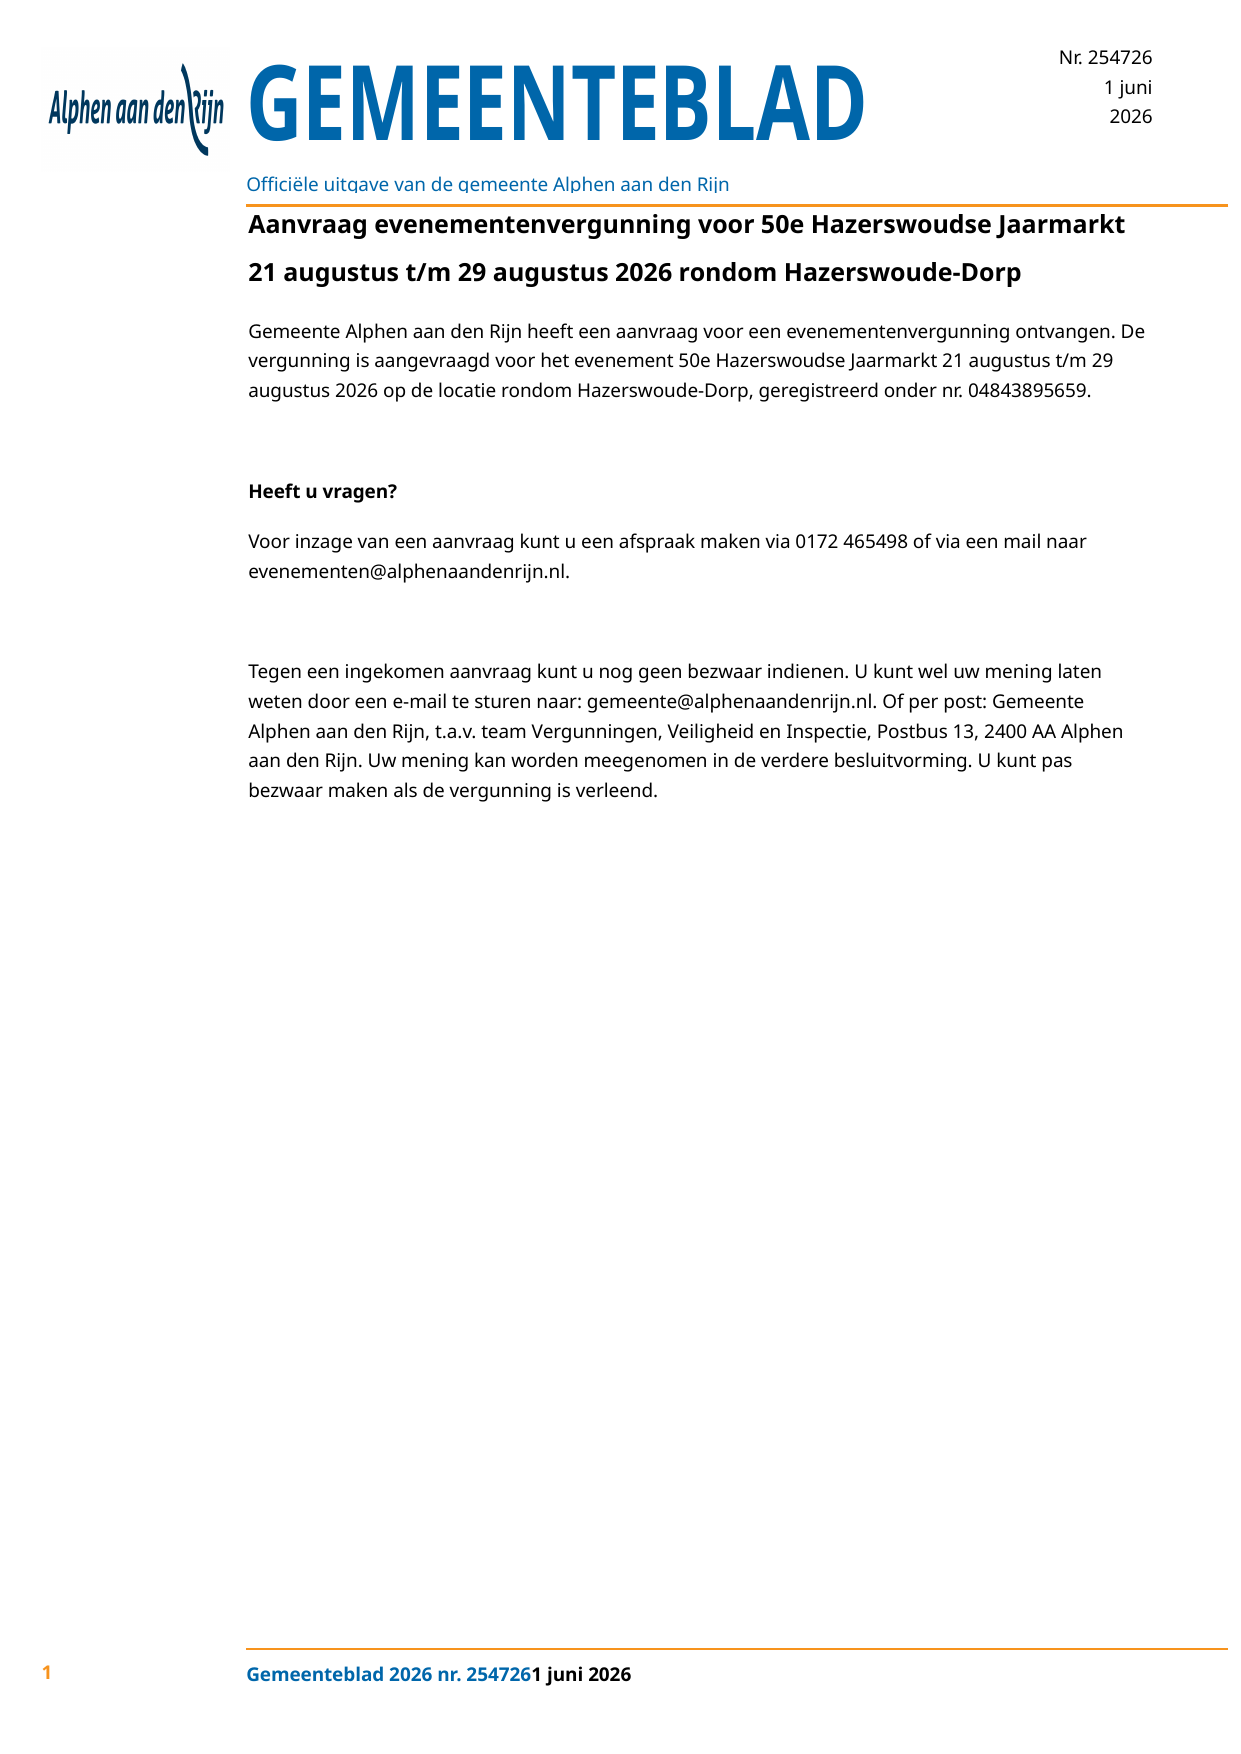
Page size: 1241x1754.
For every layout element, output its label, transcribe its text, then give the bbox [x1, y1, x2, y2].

picture [41, 47, 231, 172]
text Heeft u vragen? [248, 478, 1152, 504]
text Voor inzage van een aanvraag kunt u een afspraak maken via 0172 465498 of via een mail naar evenementen@alphenaandenrijn.nl. [248, 528, 1152, 584]
text Tegen een ingekomen aanvraag kunt u nog geen bezwaar indienen. U kunt wel uw mening laten weten door een e-mail te sturen naar: gemeente@alphenaandenrijn.nl. Of per post: Gemeente Alphen aan den Rijn, t.a.v. team Vergunningen, Veiligheid en Inspectie, Postbus 13, 2400 AA Alphen aan den Rijn. Uw mening kan worden meegenomen in de verdere besluitvorming. U kunt pas bezwaar maken als de vergunning is verleend. [248, 659, 1152, 803]
text Gemeente Alphen aan den Rijn heeft een aanvraag voor een evenementenvergunning ontvangen. De vergunning is aangevraagd voor het evenement 50e Hazerswoudse Jaarmarkt 21 augustus t/m 29 augustus 2026 op de locatie rondom Hazerswoude-Dorp, geregistreerd onder nr. 04843895659. [248, 318, 1152, 403]
text Aanvraag evenementenvergunning voor 50e Hazerswoudse Jaarmarkt 21 augustus t/m 29 augustus 2026 rondom Hazerswoude-Dorp [248, 207, 1152, 288]
